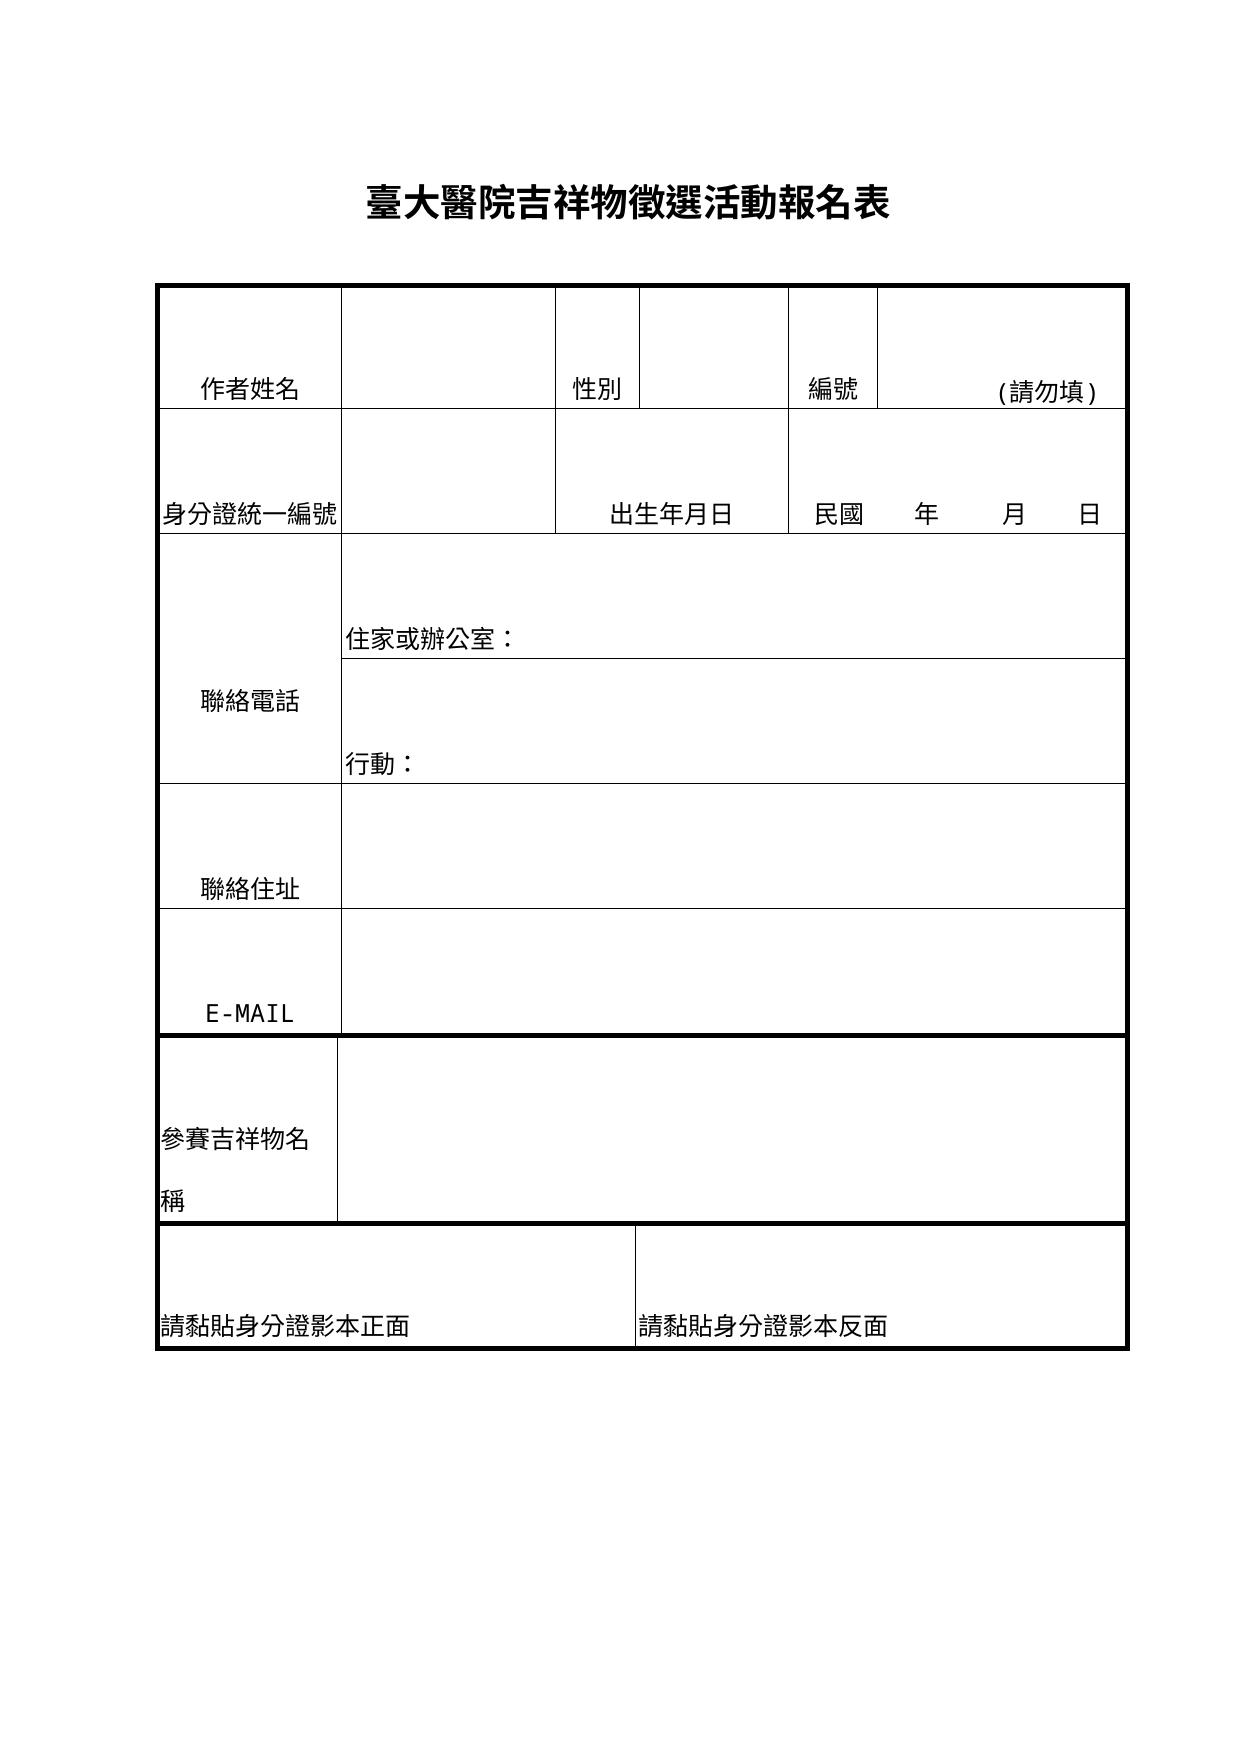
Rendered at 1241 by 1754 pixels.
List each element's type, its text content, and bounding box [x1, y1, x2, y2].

table_header 編號 [789, 288, 877, 408]
table_header [640, 288, 788, 408]
table_cell 聯絡住址 [160, 784, 341, 908]
table_header [342, 288, 555, 408]
table_cell 請黏貼身分證影本反面 [636, 1226, 1125, 1346]
table_cell [342, 784, 1125, 908]
table_cell 住家或辦公室： [342, 534, 1125, 658]
table_cell 聯絡電話 [160, 534, 341, 783]
table_cell 身分證統一編號 [160, 409, 341, 533]
table_cell [342, 909, 1125, 1033]
table_cell 出生年月日 [556, 409, 788, 533]
table_cell E-MAIL [160, 909, 341, 1033]
table_header 作者姓名 [160, 288, 341, 408]
table_header (請勿填) [878, 288, 1125, 408]
table_header 性別 [556, 288, 639, 408]
table_cell 請黏貼身分證影本正面 [160, 1226, 635, 1346]
table_cell 行動： [342, 659, 1125, 783]
table_cell [338, 1038, 1125, 1221]
table_cell 民國 年 月 日 [789, 409, 1125, 533]
table_cell 參賽吉祥物名稱 [160, 1038, 337, 1221]
table_cell [342, 409, 555, 533]
text 臺大醫院吉祥物徵選活動報名表 [133, 158, 1123, 221]
